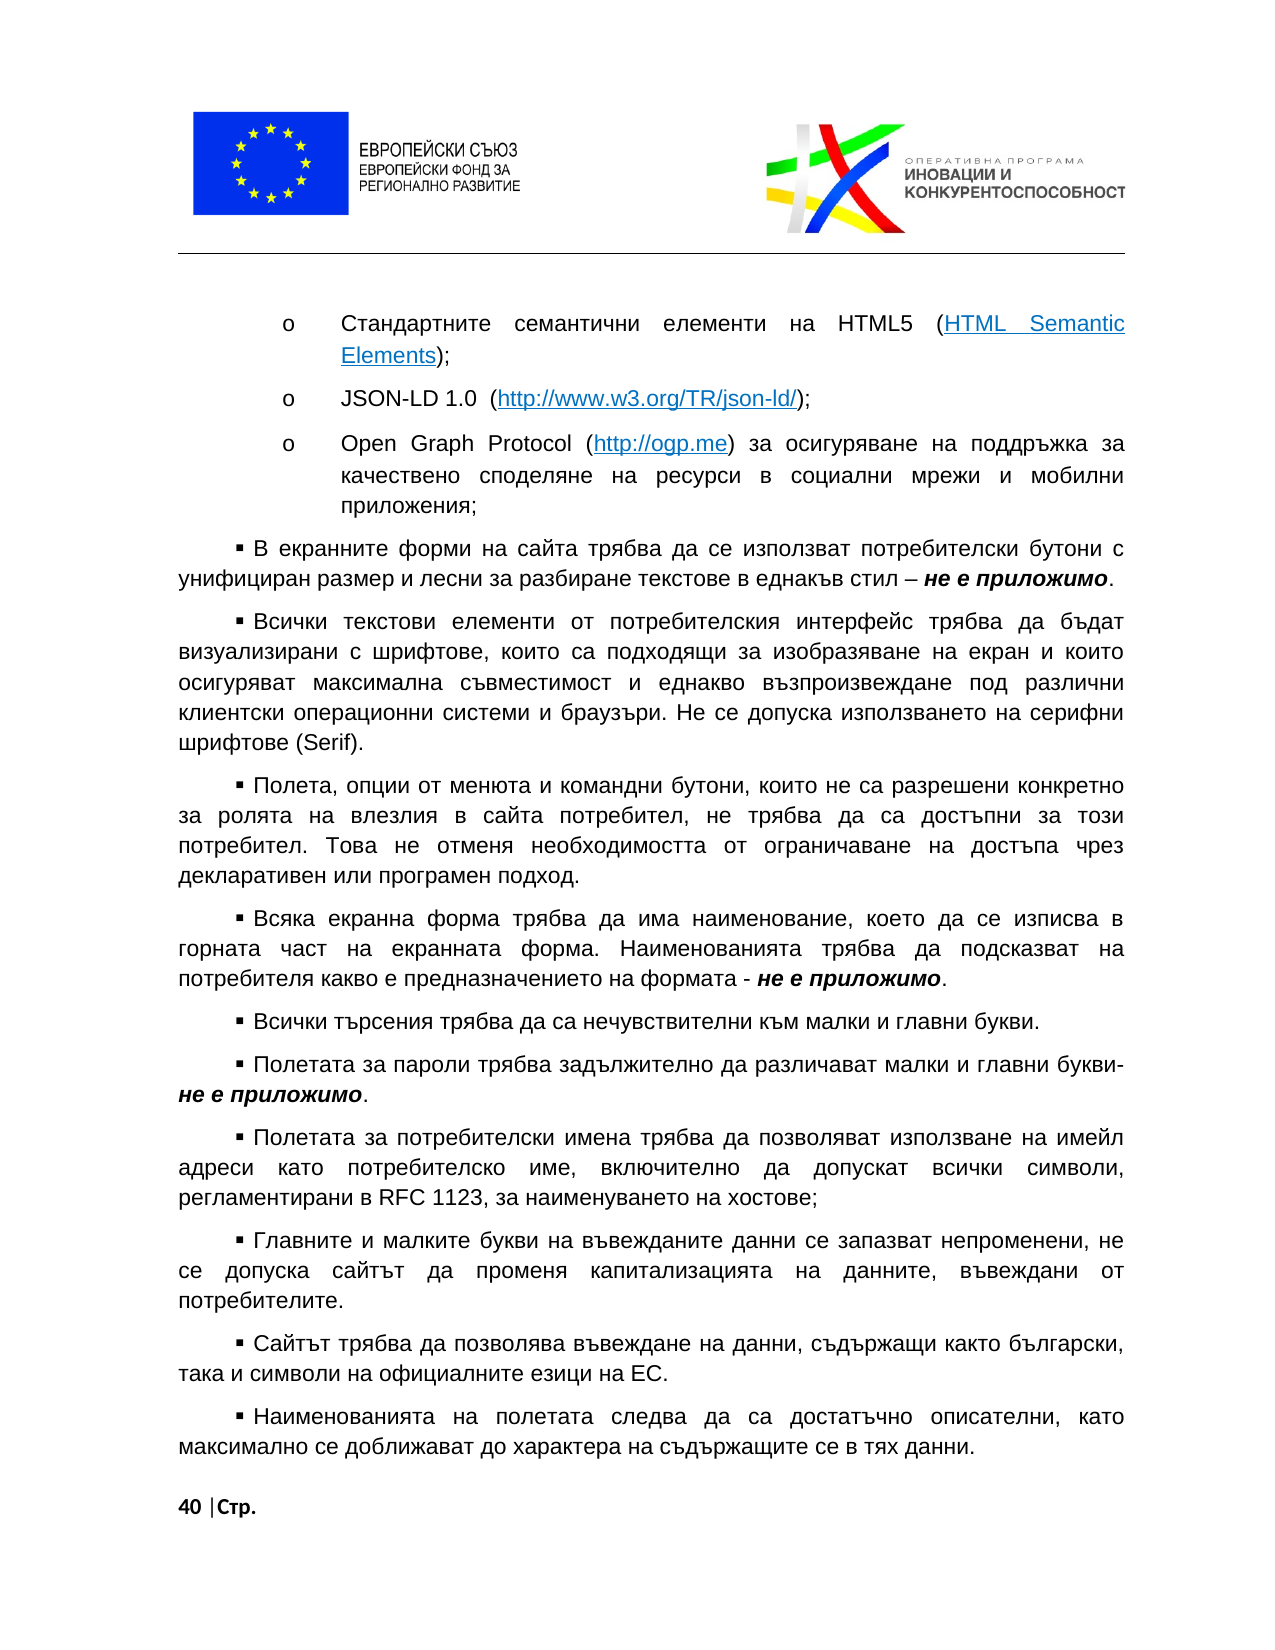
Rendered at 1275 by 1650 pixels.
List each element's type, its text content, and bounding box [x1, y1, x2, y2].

list В екранните форми на сайта трябва да се използват потребителски бутони с унифициран размер и лесни за разбиране текстове в еднакъв стил – не е приложимо. [178, 535, 1125, 592]
list Стандартните семантични елементи на HTML5 (HTML Semantic Elements); [282, 310, 1125, 369]
list Полетата за потребителски имена трябва да позволяват използване на имейл адреси като потребителско име, включително да допускат всички символи, регламентирани в RFC 1123, за наименуването на хостове; [178, 1124, 1125, 1211]
list Сайтът трябва да позволява въвеждане на данни, съдържащи както български, така и символи на официалните езици на ЕС. [178, 1330, 1125, 1387]
list Наименованията на полетата следва да са достатъчно описателни, като максимално се доближават до характера на съдържащите се в тях данни. [178, 1403, 1125, 1459]
list Всички търсения трябва да са нечувствителни към малки и главни букви. [178, 1008, 1125, 1034]
list Полета, опции от менюта и командни бутони, които не са разрешени конкретно за ролята на влезлия в сайта потребител, не трябва да са достъпни за този потребител. Това не отменя необходимостта от ограничаване на достъпа чрез декларативен или програмен подход. [178, 772, 1125, 889]
list Open Graph Protocol (http://ogp.me) за осигуряване на поддръжка за качествено споделяне на ресурси в социални мрежи и мобилни приложения; [282, 430, 1125, 519]
list Всяка екранна форма трябва да има наименование, което да се изписва в горната част на екранната форма. Наименованията трябва да подсказват на потребителя какво е предназначението на формата - не е приложимо. [178, 905, 1125, 992]
list Главните и малките букви на въвежданите данни се запазват непроменени, не се допуска сайтът да променя капитализацията на данните, въвеждани от потребителите. [178, 1227, 1125, 1314]
list Всички текстови елементи от потребителския интерфейс трябва да бъдат визуализирани с шрифтове, които са подходящи за изобразяване на екран и които осигуряват максимална съвместимост и еднакво възпроизвеждане под различни клиентски операционни системи и браузъри. Не се допуска използването на серифни шрифтове (Serif). [178, 608, 1125, 755]
list Полетата за пароли трябва задължително да различават малки и главни букви- не е приложимо. [178, 1051, 1125, 1107]
list JSON-LD 1.0 (http://www.w3.org/TR/json-ld/); [282, 385, 1125, 413]
